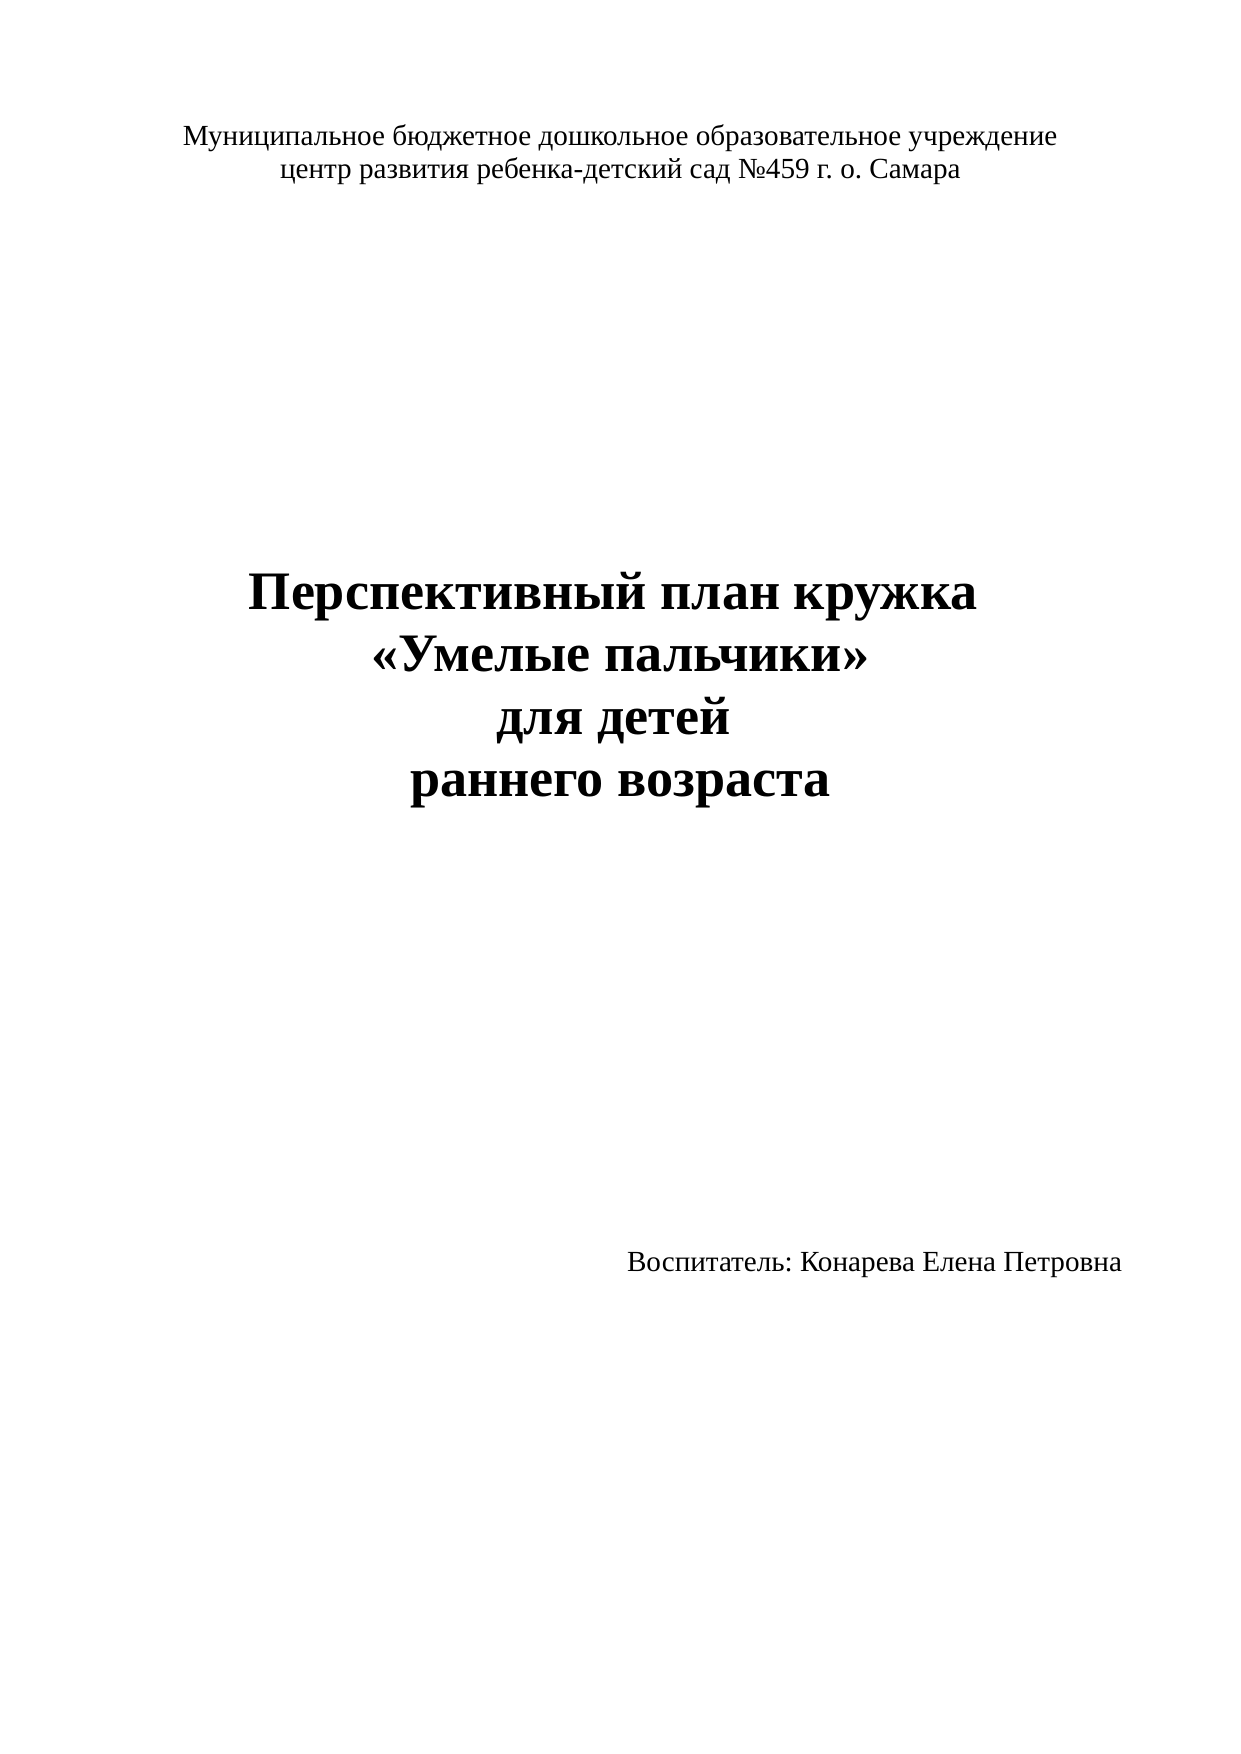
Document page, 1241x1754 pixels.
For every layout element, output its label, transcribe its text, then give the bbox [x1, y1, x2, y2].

text «Умелые пальчики» [118, 621, 1122, 683]
text для детей [118, 683, 1122, 746]
text Перспективный план кружка [118, 559, 1122, 621]
text Воспитатель: Конарева Елена Петровна [118, 1244, 1122, 1278]
text раннего возраста [118, 746, 1122, 808]
text центр развития ребенка-детский сад №459 г. о. Самара [118, 152, 1122, 185]
text Муниципальное бюджетное дошкольное образовательное учреждение [118, 118, 1122, 152]
